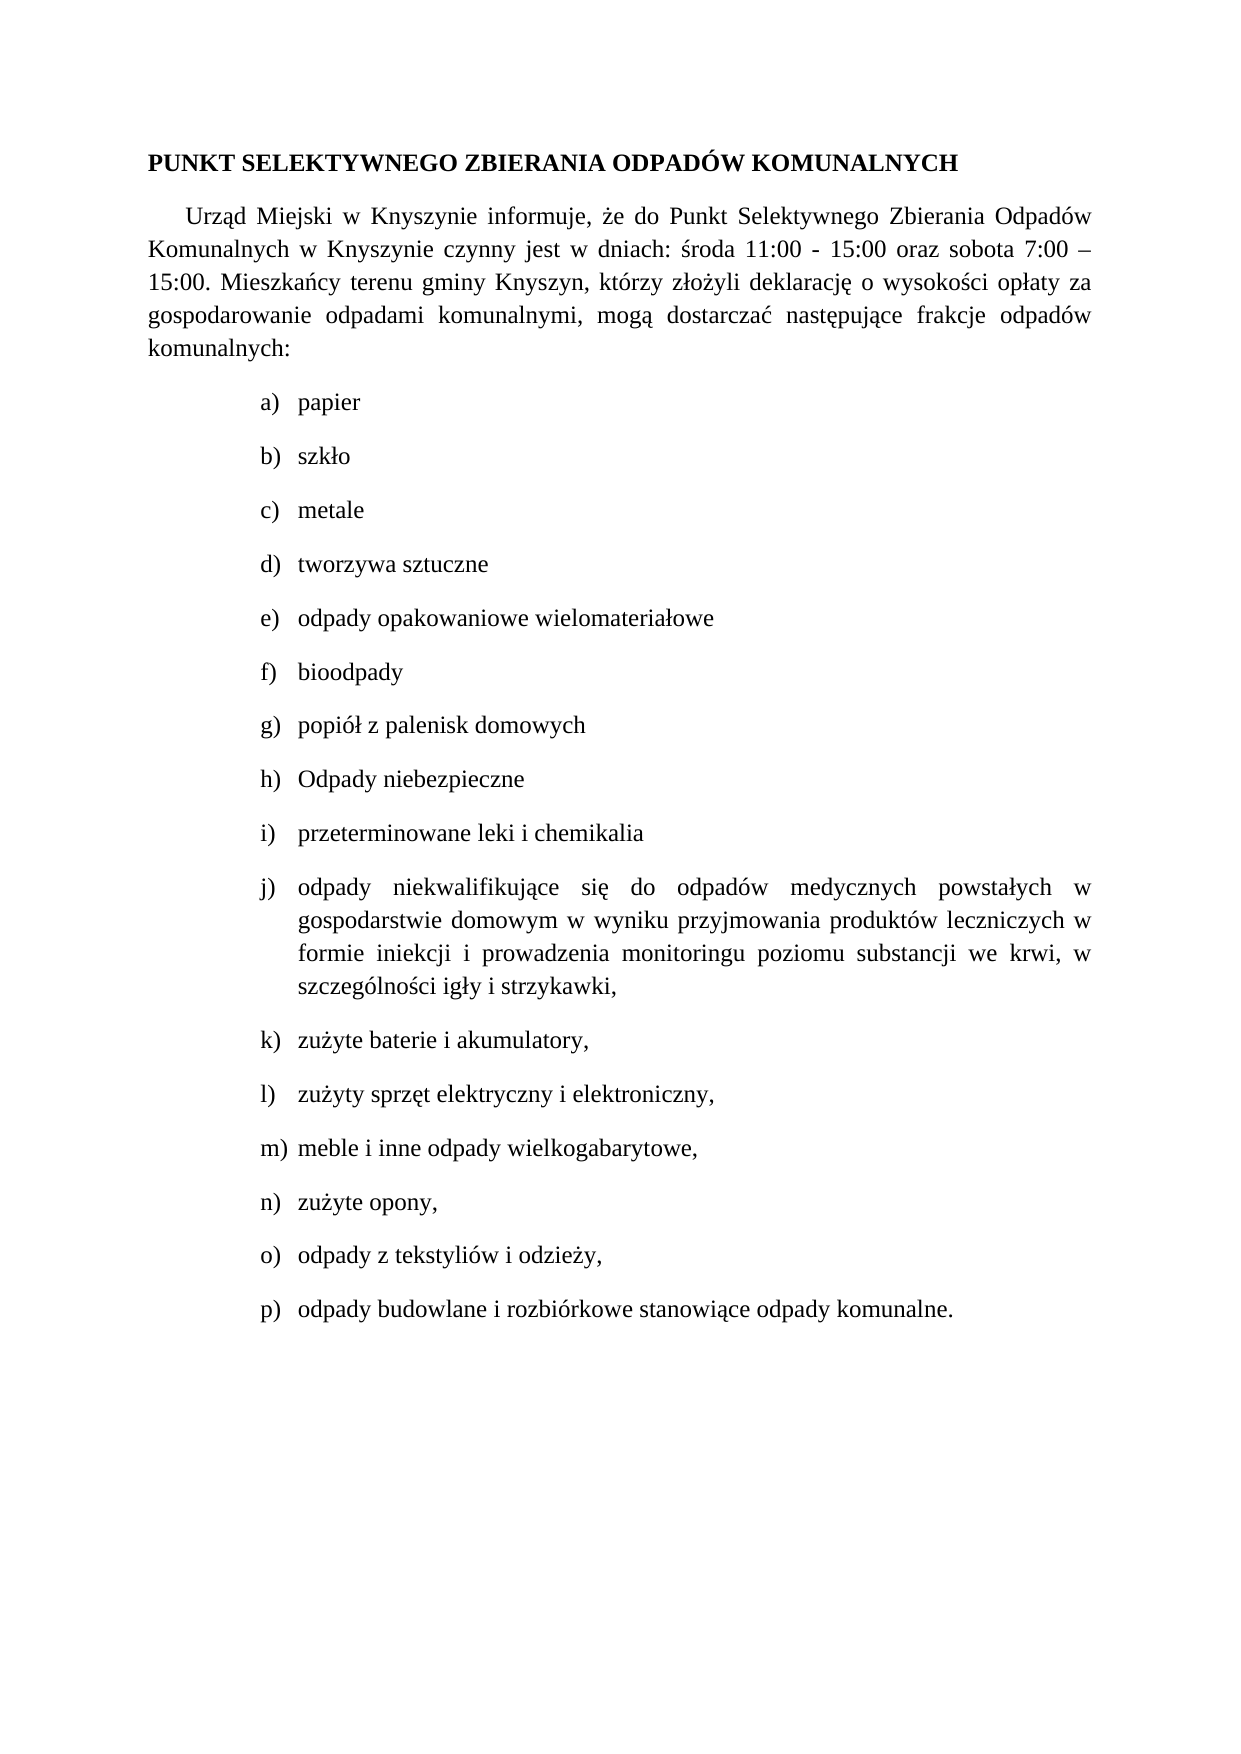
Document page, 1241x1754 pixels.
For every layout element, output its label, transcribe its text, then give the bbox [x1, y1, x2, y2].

list odpady opakowaniowe wielomateriałowe [260, 603, 1093, 632]
list bioodpady [260, 657, 1093, 685]
list odpady z tekstyliów i odzieży, [260, 1240, 1093, 1269]
list przeterminowane leki i chemikalia [260, 818, 1093, 847]
list meble i inne odpady wielkogabarytowe, [260, 1133, 1093, 1161]
list odpady budowlane i rozbiórkowe stanowiące odpady komunalne. [260, 1294, 1093, 1323]
text Urząd Miejski w Knyszynie informuje, że do Punkt Selektywnego Zbierania Odpadów Komunalnych w Knyszynie czynny jest w dniach: środa 11:00 - 15:00 oraz sobota 7:00 – 15:00. Mieszkańcy terenu gminy Knyszyn, którzy złożyli deklarację o wysokości opłaty za gospodarowanie odpadami komunalnymi, mogą dostarczać następujące frakcje odpadów komunalnych: [148, 201, 1093, 362]
list metale [260, 495, 1093, 524]
list odpady niekwalifikujące się do odpadów medycznych powstałych w gospodarstwie domowym w wyniku przyjmowania produktów leczniczych w formie iniekcji i prowadzenia monitoringu poziomu substancji we krwi, w szczególności igły i strzykawki, [260, 872, 1093, 1000]
list zużyte baterie i akumulatory, [260, 1025, 1093, 1054]
list Odpady niebezpieczne [260, 764, 1093, 793]
list szkło [260, 441, 1093, 470]
list zużyty sprzęt elektryczny i elektroniczny, [260, 1079, 1093, 1108]
list zużyte opony, [260, 1187, 1093, 1215]
text PUNKT SELEKTYWNEGO ZBIERANIA ODPADÓW KOMUNALNYCH [148, 148, 1093, 176]
list tworzywa sztuczne [260, 549, 1093, 578]
list popiół z palenisk domowych [260, 711, 1093, 739]
list papier [260, 387, 1093, 416]
